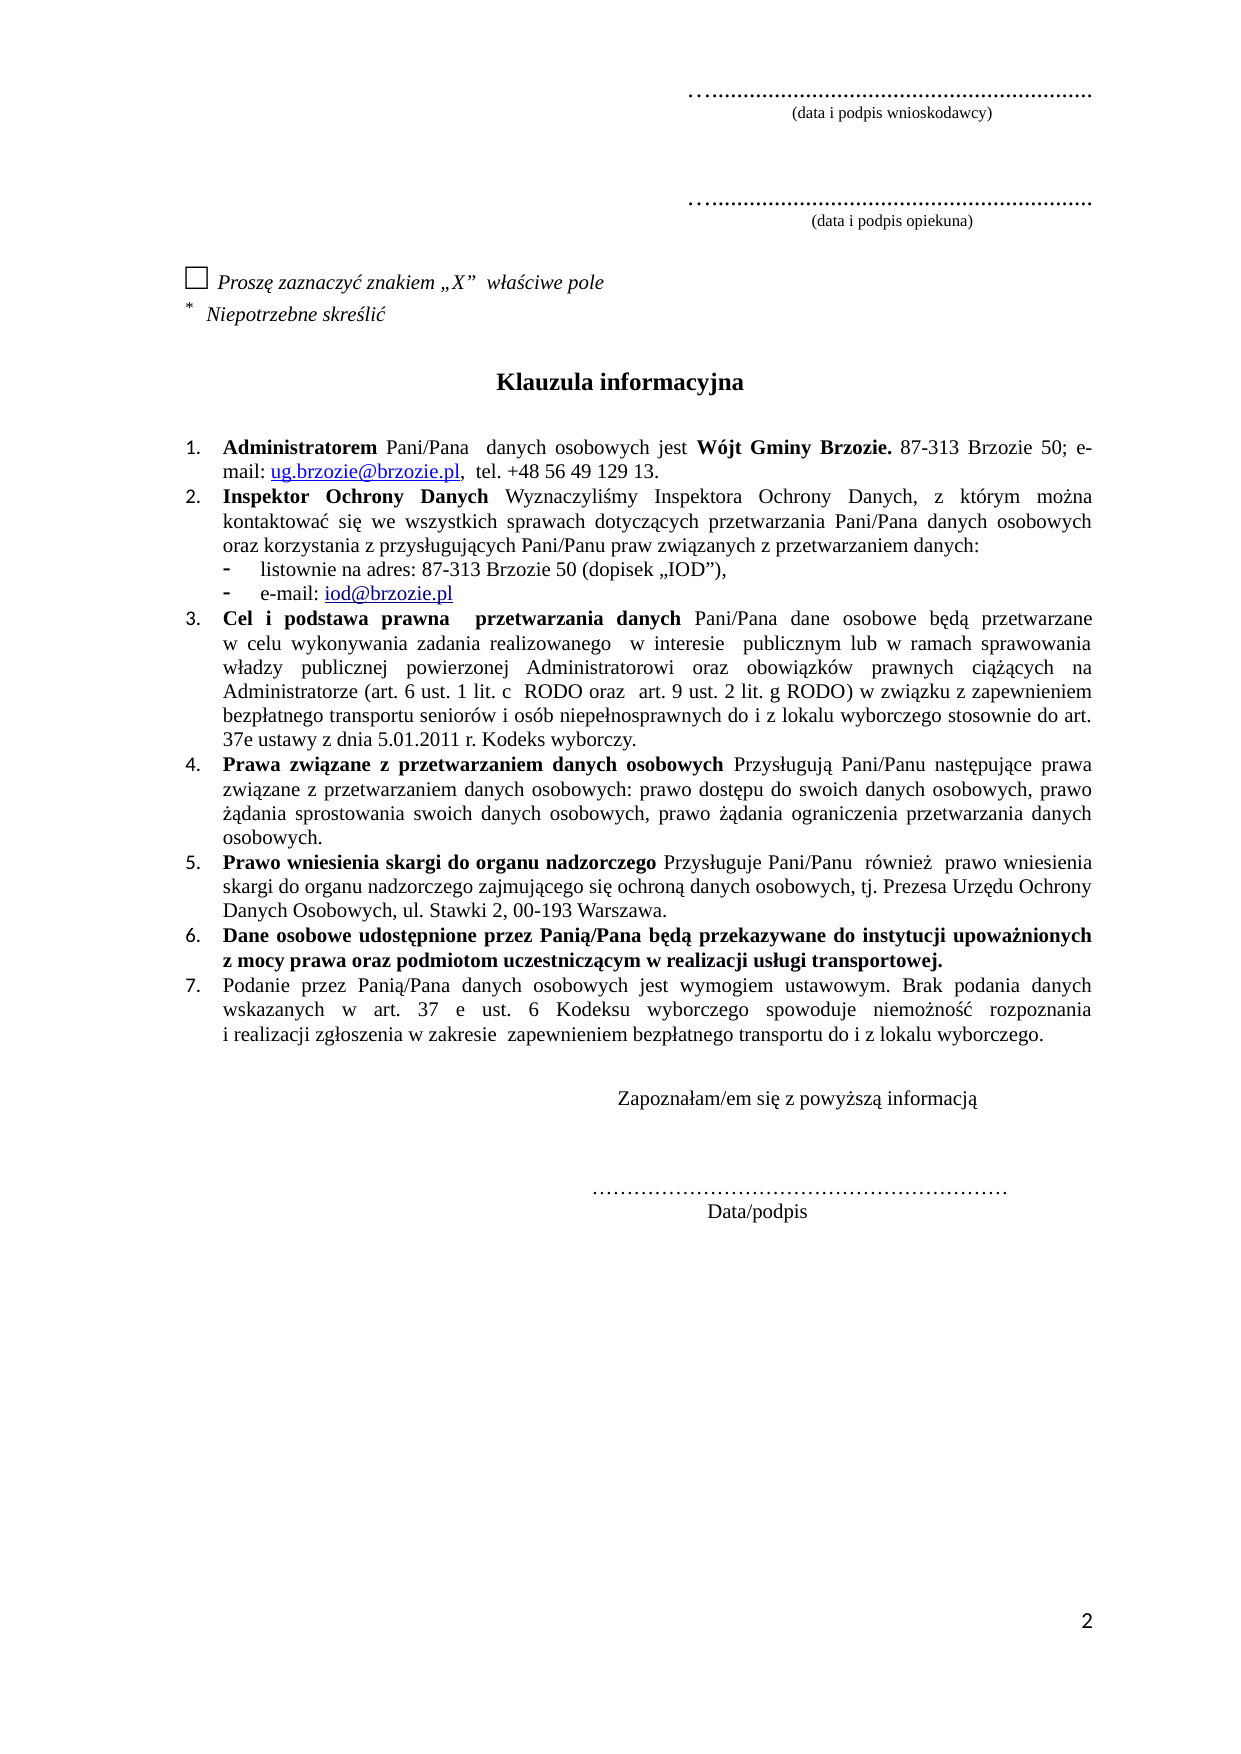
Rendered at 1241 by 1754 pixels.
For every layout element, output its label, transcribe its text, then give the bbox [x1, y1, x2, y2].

text Zapoznałam/em się z powyższą informacją [444, 1086, 1093, 1110]
list Cel i podstawa prawna przetwarzania danych Pani/Pana dane osobowe będą przetwarzane w celu wykonywania zadania realizowanego w interesie publicznym lub w ramach sprawowania władzy publicznej powierzonej Administratorowi oraz obowiązków prawnych ciążących na Administratorze (art. 6 ust. 1 lit. c RODO oraz art. 9 ust. 2 lit. g RODO) w związku z zapewnieniem bezpłatnego transportu seniorów i osób niepełnosprawnych do i z lokalu wyborczego stosownie do art. 37e ustawy z dnia 5.01.2011 r. Kodeks wyborczy. [185, 606, 1093, 751]
text …………………………………………………… [223, 1175, 1093, 1199]
list Dane osobowe udostępnione przez Panią/Pana będą przekazywane do instytucji upoważnionych z mocy prawa oraz podmiotom uczestniczącym w realizacji usługi transportowej. [185, 922, 1093, 972]
text (data i podpis wnioskodawcy) [148, 102, 1093, 122]
list Administratorem Pani/Pana danych osobowych jest Wójt Gminy Brzozie. 87-313 Brzozie 50; e-mail: ug.brzozie@brzozie.pl, tel. +48 56 49 129 13. [185, 433, 1093, 483]
text * Niepotrzebne skreślić [185, 298, 1093, 327]
list listownie na adres: 87-313 Brzozie 50 (dopisek „IOD”), [223, 557, 1093, 581]
list Inspektor Ochrony Danych Wyznaczyliśmy Inspektora Ochrony Danych, z którym można kontaktować się we wszystkich sprawach dotyczących przetwarzania Pani/Pana danych osobowych oraz korzystania z przysługujących Pani/Panu praw związanych z przetwarzaniem danych: [185, 483, 1093, 557]
list e-mail: iod@brzozie.pl [223, 581, 1093, 606]
list Podanie przez Panią/Pana danych osobowych jest wymogiem ustawowym. Brak podania danych wskazanych w art. 37 e ust. 6 Kodeksu wyborczego spowoduje niemożność rozpoznania i realizacji zgłoszenia w zakresie zapewnieniem bezpłatnego transportu do i z lokalu wyborczego. [185, 972, 1093, 1046]
text Data/podpis [223, 1199, 1093, 1223]
list Prawo wniesienia skargi do organu nadzorczego Przysługuje Pani/Panu również prawo wniesienia skargi do organu nadzorczego zajmującego się ochroną danych osobowych, tj. Prezesa Urzędu Ochrony Danych Osobowych, ul. Stawki 2, 00-193 Warszawa. [185, 849, 1093, 922]
text □ Proszę zaznaczyć znakiem „X” właściwe pole [185, 255, 1093, 298]
list Prawa związane z przetwarzaniem danych osobowych Przysługują Pani/Panu następujące prawa związane z przetwarzaniem danych osobowych: prawo dostępu do swoich danych osobowych, prawo żądania sprostowania swoich danych osobowych, prawo żądania ograniczenia przetwarzania danych osobowych. [185, 751, 1093, 849]
text Klauzula informacyjna [148, 367, 1093, 396]
text …............................................................. [148, 182, 1093, 211]
text …............................................................. [148, 74, 1093, 102]
text (data i podpis opiekuna) [148, 211, 1093, 230]
